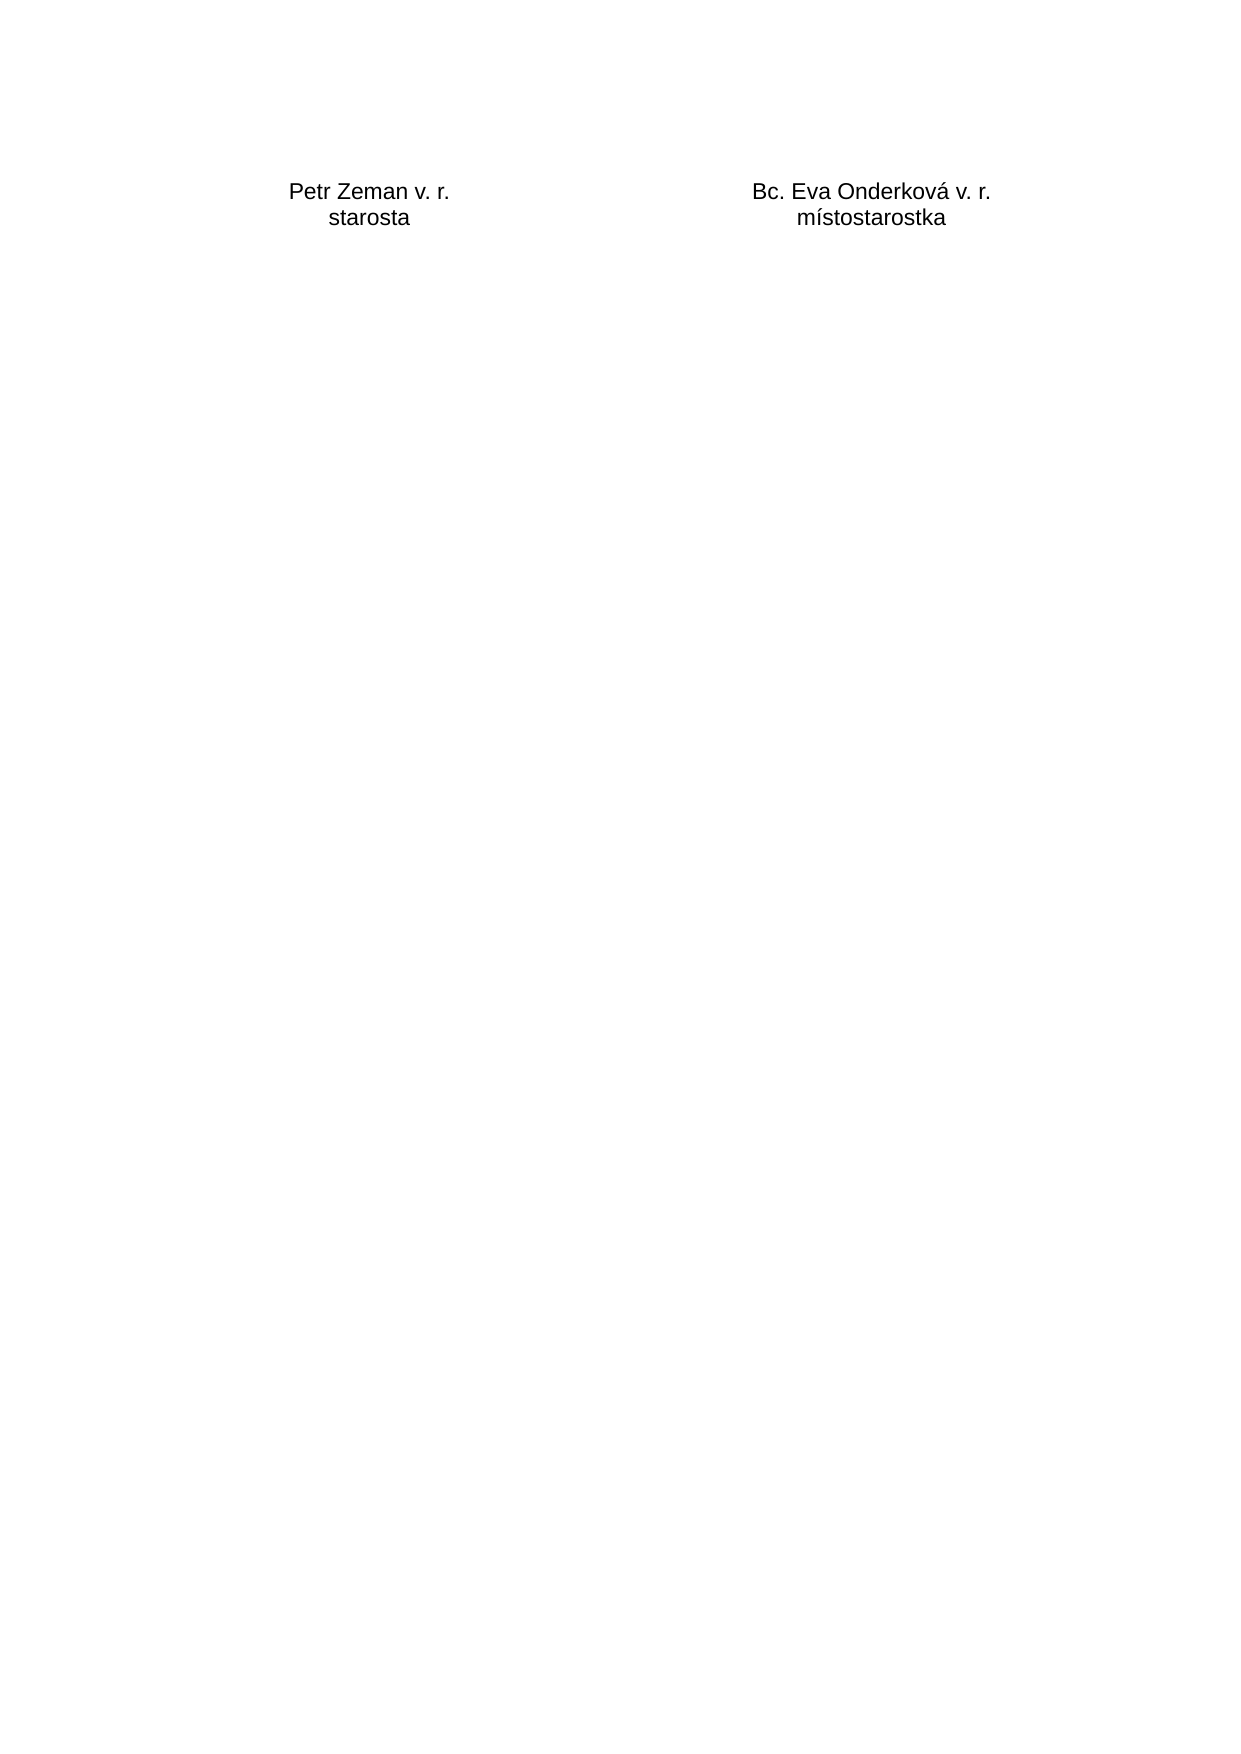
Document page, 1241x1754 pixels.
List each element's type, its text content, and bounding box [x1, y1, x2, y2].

table_cell [620, 236, 1122, 354]
table_header Bc. Eva Onderková v. r. místostarostka [620, 118, 1122, 236]
table_header Petr Zeman v. r. starosta [118, 118, 620, 236]
table_cell [118, 236, 620, 354]
